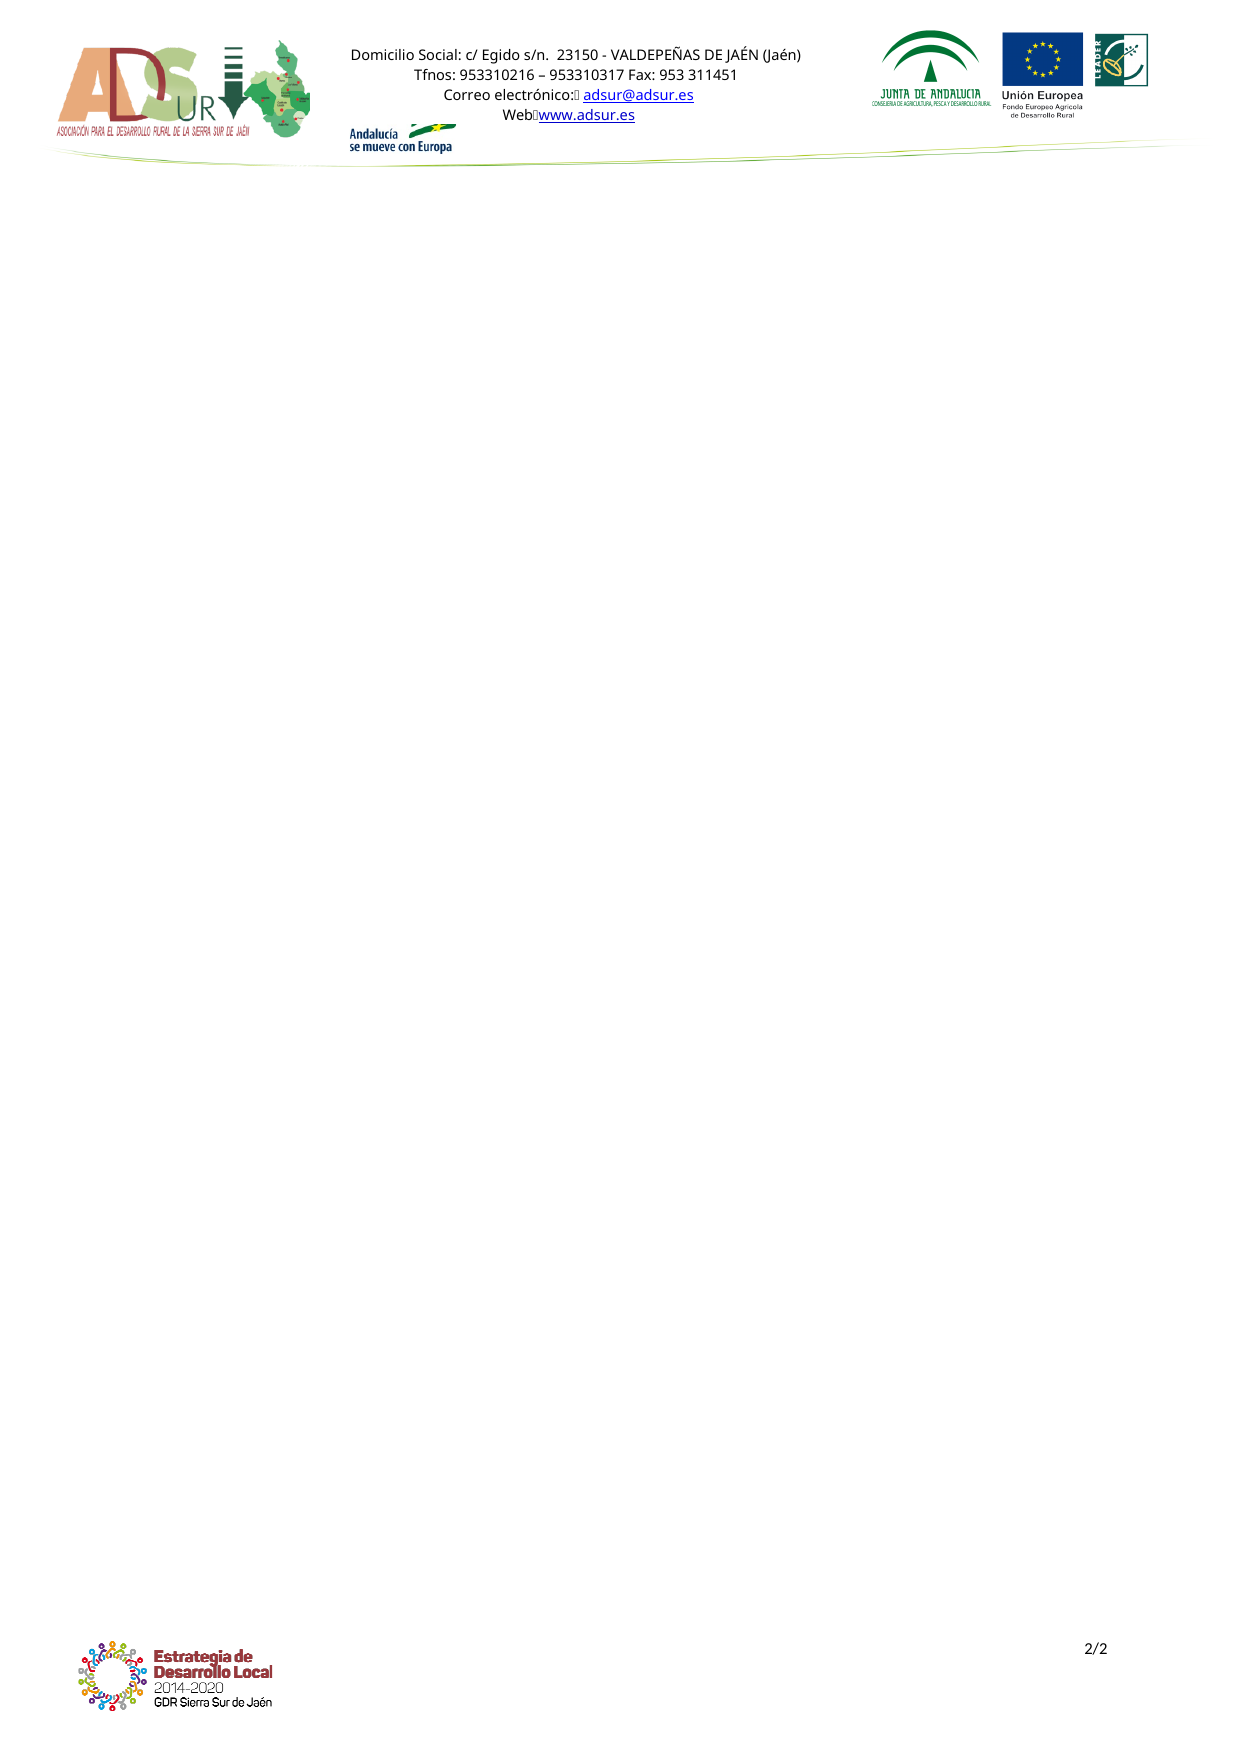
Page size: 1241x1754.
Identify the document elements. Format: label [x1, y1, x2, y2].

picture [869, 27, 993, 112]
picture [997, 27, 1150, 120]
picture [34, 40, 1218, 193]
picture [78, 1641, 273, 1711]
